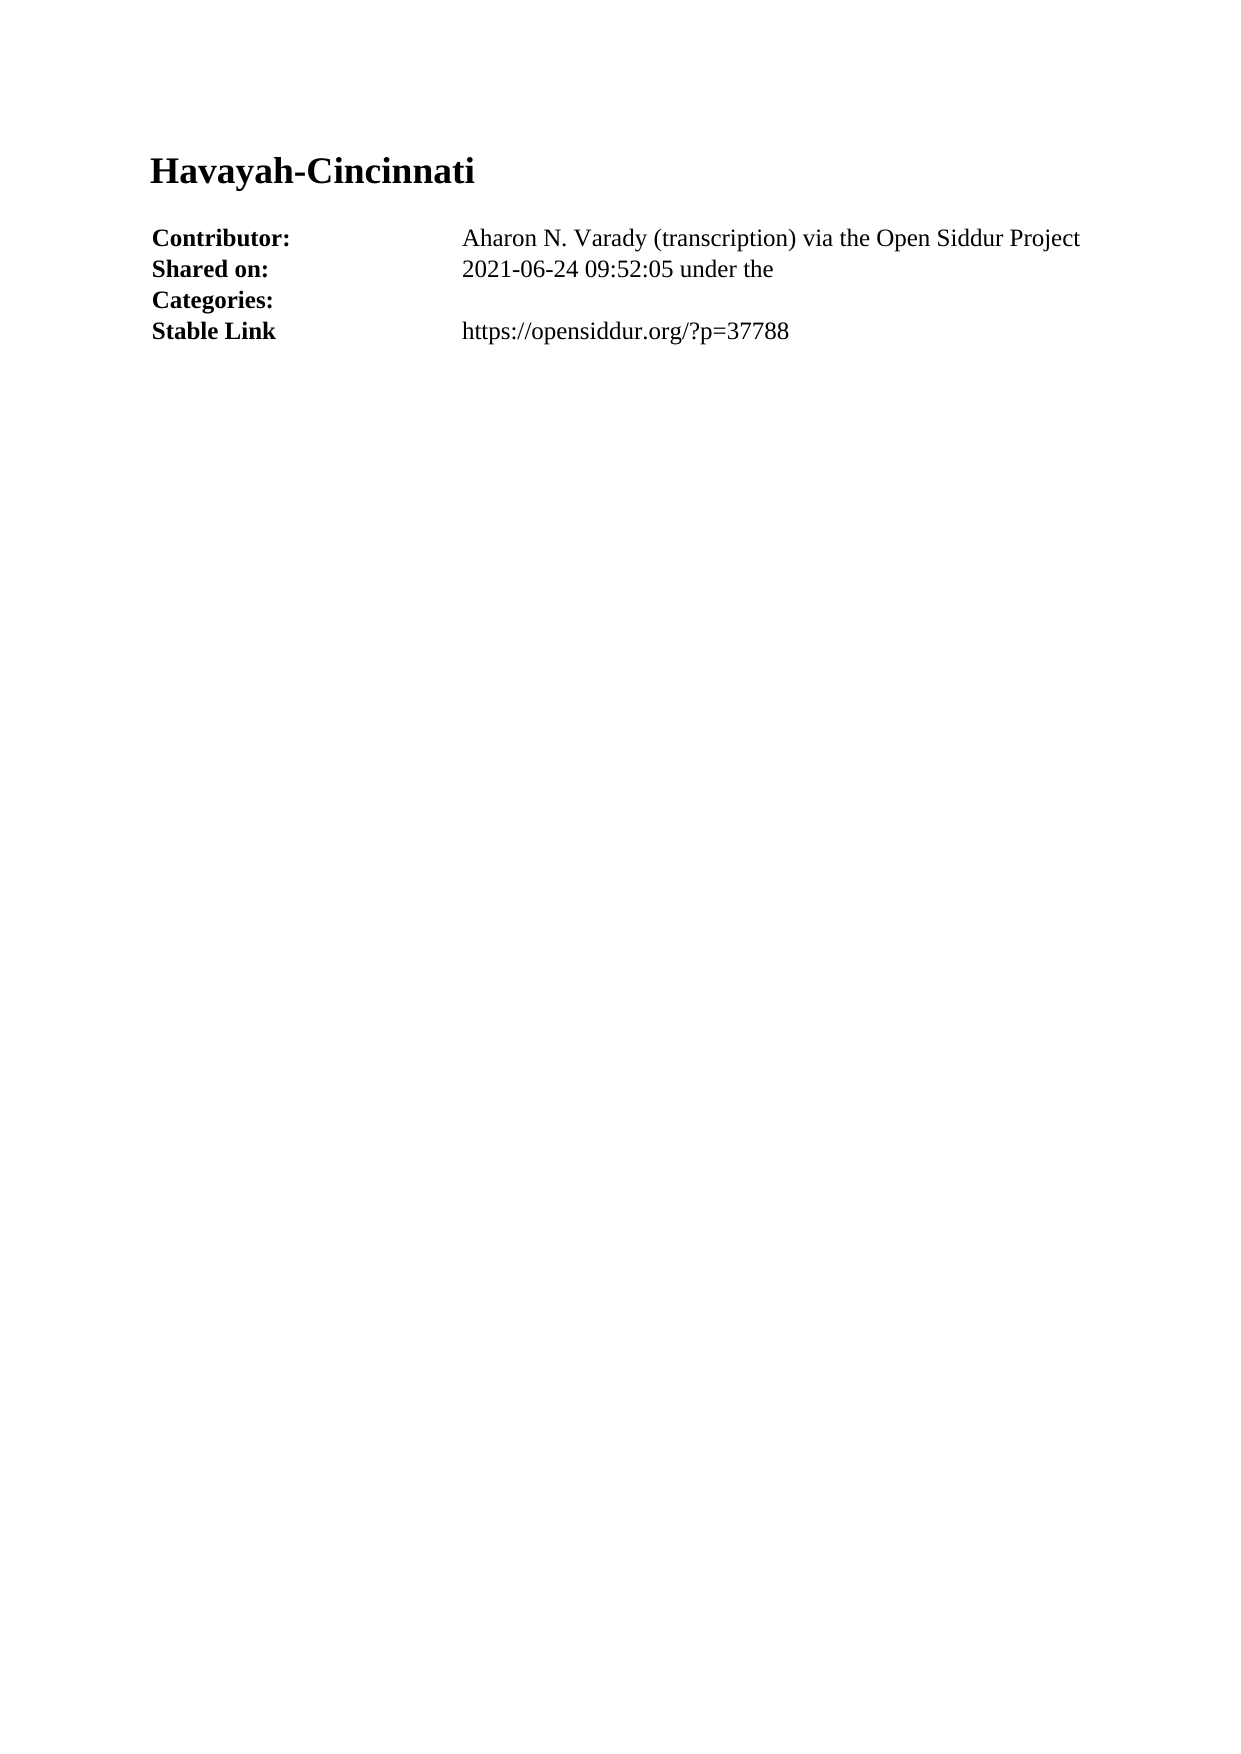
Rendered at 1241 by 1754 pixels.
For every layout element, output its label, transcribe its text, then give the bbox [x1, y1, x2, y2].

table_header Contributor: [150, 223, 460, 253]
table_cell Shared on: [150, 254, 460, 284]
table_cell Stable Link [150, 315, 460, 346]
subtitle Havayah-Cincinnati [150, 150, 1090, 192]
table_cell [460, 284, 1090, 315]
table_cell https://opensiddur.org/?p=37788 [460, 315, 1090, 346]
table_cell 2021-06-24 09:52:05 under the [460, 254, 1090, 284]
table_cell Categories: [150, 284, 460, 315]
table_header Aharon N. Varady (transcription) via the Open Siddur Project [460, 223, 1090, 253]
